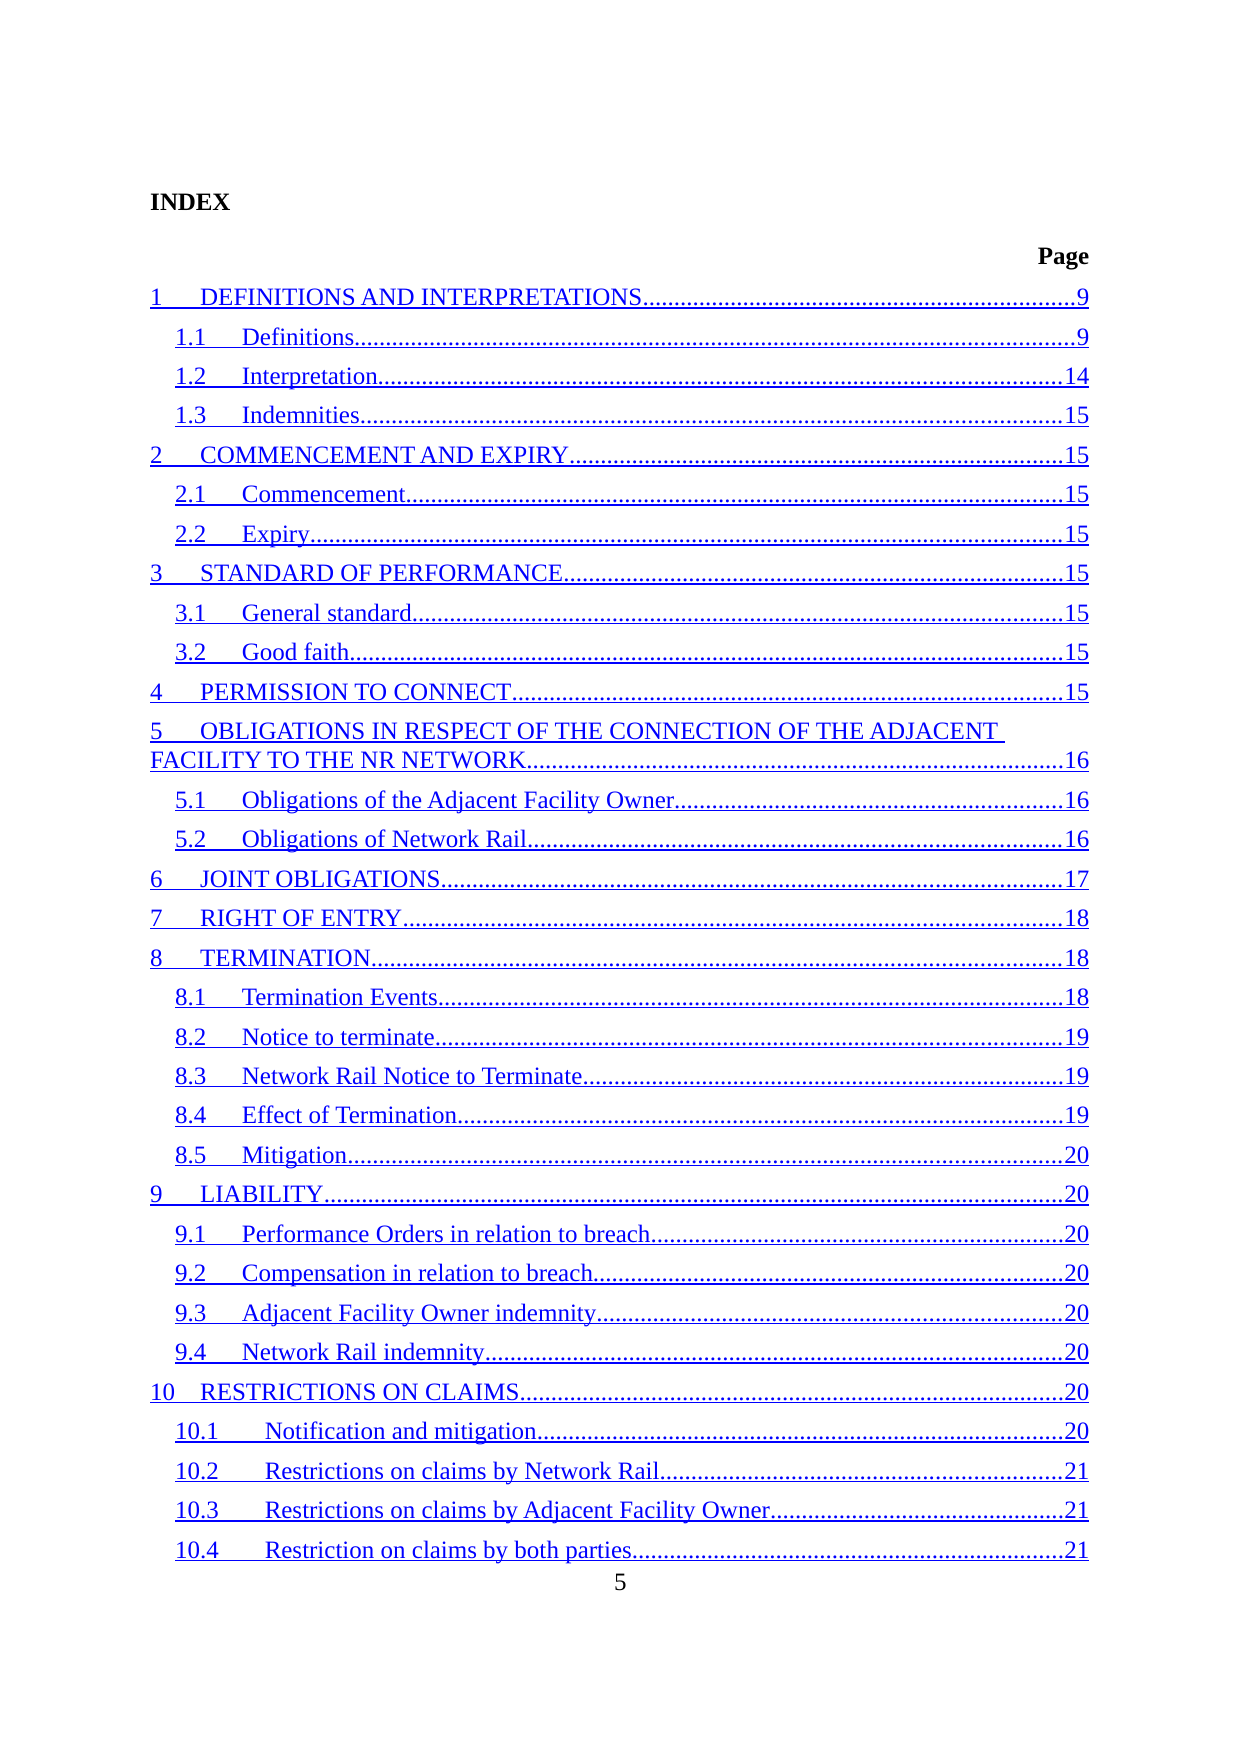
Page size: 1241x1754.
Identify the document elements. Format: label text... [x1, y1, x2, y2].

text 9.2 Compensation in relation to breach 20 [175, 1258, 1090, 1287]
text 5.2 Obligations of Network Rail 16 [175, 824, 1090, 853]
text 2 COMMENCEMENT AND EXPIRY 15 [150, 440, 1090, 469]
text 1 DEFINITIONS AND INTERPRETATIONS 9 [150, 282, 1090, 311]
text 8 TERMINATION 18 [150, 943, 1090, 972]
text 4 PERMISSION TO CONNECT 15 [150, 677, 1090, 706]
subtitle Page [150, 241, 1090, 270]
text 5 OBLIGATIONS IN RESPECT OF THE CONNECTION OF THE ADJACENT FACILITY TO THE NR NETWORK 16 [150, 716, 1090, 774]
text 8.4 Effect of Termination 19 [175, 1101, 1090, 1129]
text 3.1 General standard 15 [175, 598, 1090, 627]
text 10 RESTRICTIONS ON CLAIMS 20 [150, 1377, 1090, 1406]
text 9.4 Network Rail indemnity 20 [175, 1337, 1090, 1366]
text 7 RIGHT OF ENTRY 18 [150, 903, 1090, 932]
text 8.2 Notice to terminate 19 [175, 1022, 1090, 1051]
text 3 STANDARD OF PERFORMANCE 15 [150, 558, 1090, 588]
text 1.2 Interpretation 14 [175, 361, 1090, 390]
text 10.4 Restriction on claims by both parties 21 [175, 1535, 1090, 1564]
text 3.2 Good faith 15 [175, 637, 1090, 667]
text 10.3 Restrictions on claims by Adjacent Facility Owner 21 [175, 1495, 1090, 1524]
text INDEX [150, 187, 1090, 216]
text 9.3 Adjacent Facility Owner indemnity 20 [175, 1298, 1090, 1327]
text 2.1 Commencement 15 [175, 479, 1090, 509]
text 8.5 Mitigation 20 [175, 1140, 1090, 1169]
text 1.3 Indemnities 15 [175, 401, 1090, 430]
text 6 JOINT OBLIGATIONS 17 [150, 864, 1090, 893]
text 9.1 Performance Orders in relation to breach 20 [175, 1219, 1090, 1248]
text 10.2 Restrictions on claims by Network Rail 21 [175, 1456, 1090, 1485]
text 8.1 Termination Events 18 [175, 982, 1090, 1011]
text 10.1 Notification and mitigation 20 [175, 1416, 1090, 1445]
text 9 LIABILITY 20 [150, 1179, 1090, 1208]
text 8.3 Network Rail Notice to Terminate 19 [175, 1061, 1090, 1090]
text 1.1 Definitions 9 [175, 322, 1090, 351]
text 5.1 Obligations of the Adjacent Facility Owner 16 [175, 785, 1090, 814]
text 2.2 Expiry 15 [175, 519, 1090, 548]
